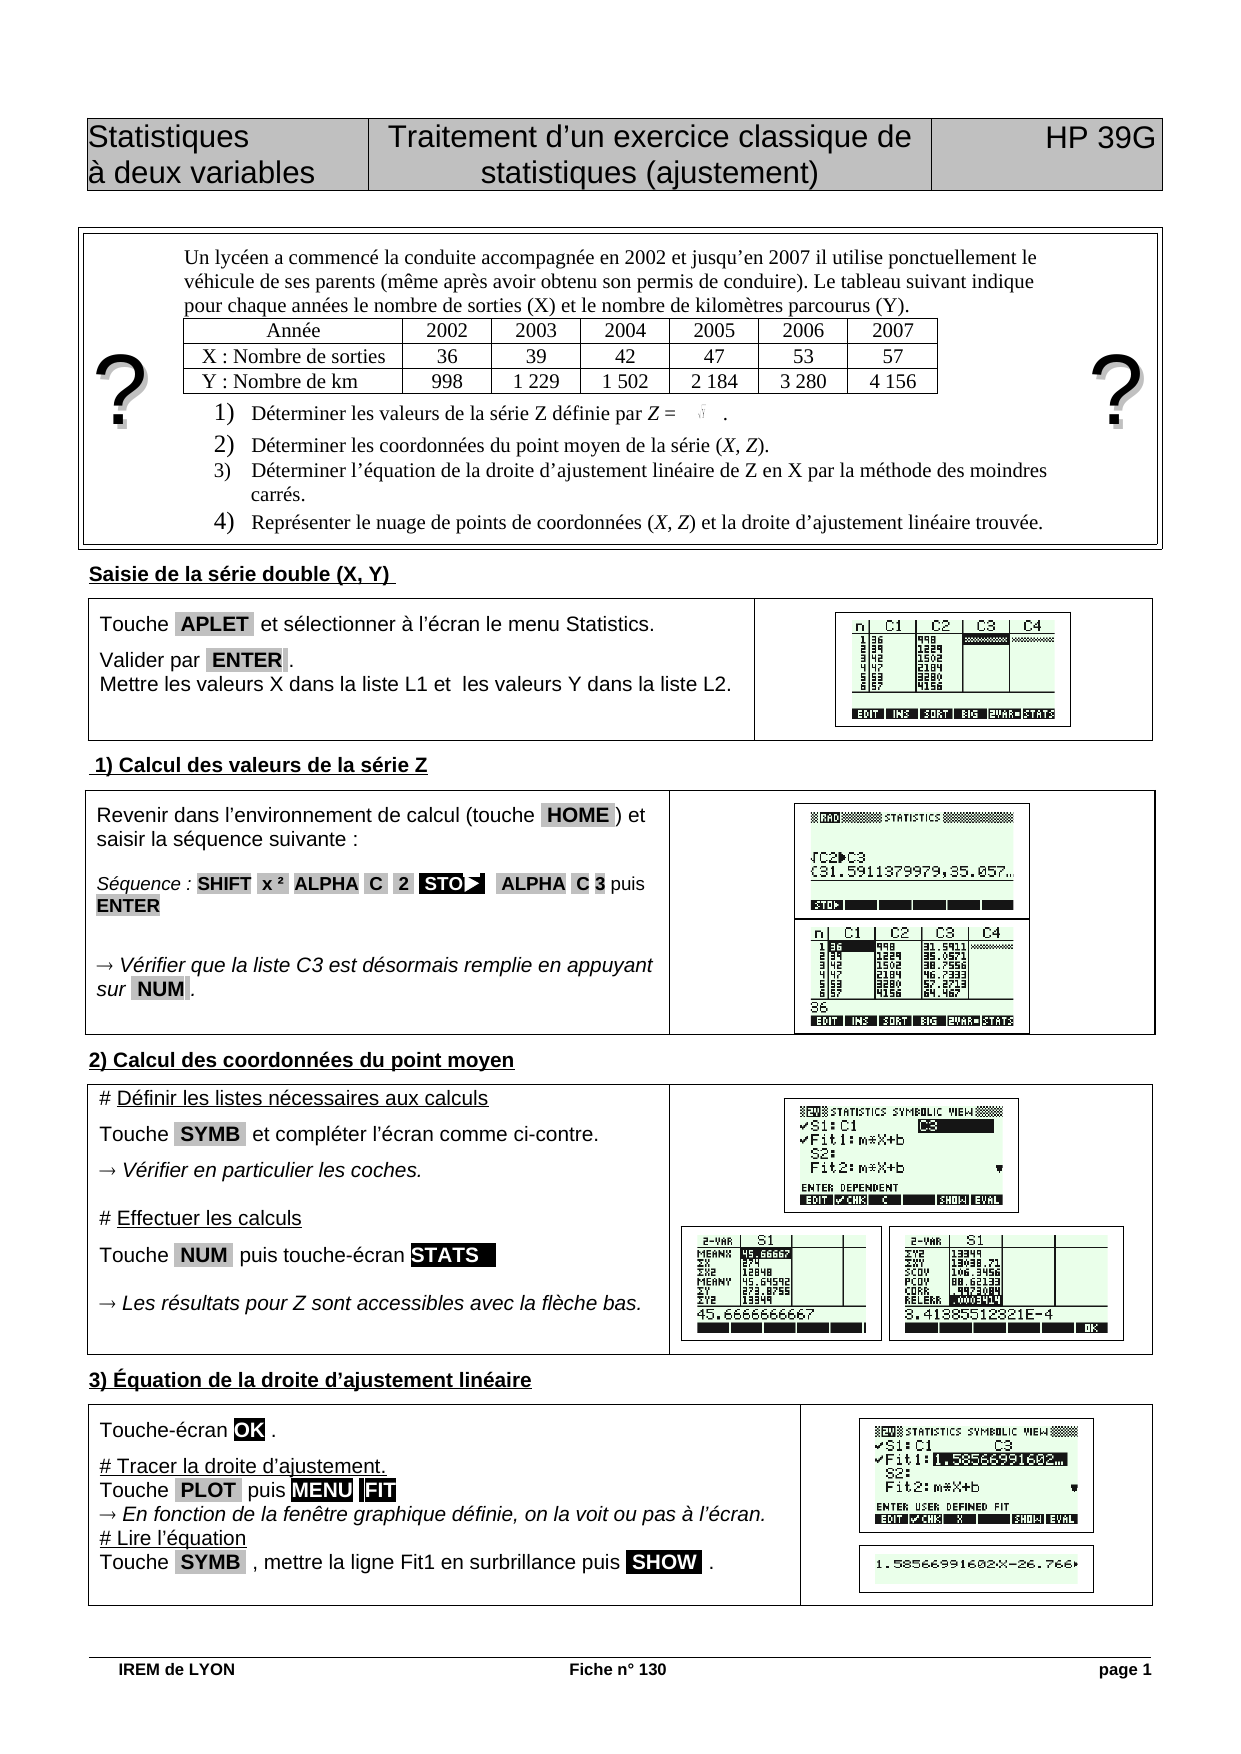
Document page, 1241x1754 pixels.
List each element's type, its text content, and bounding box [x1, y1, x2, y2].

table_header [670, 791, 1154, 1034]
table_header Année [184, 319, 402, 342]
subtitle 3) Équation de la droite d’ajustement linéaire [89, 1367, 1151, 1391]
table_cell 53 [759, 344, 847, 368]
table_header [670, 1085, 1152, 1354]
table_cell 57 [848, 344, 937, 368]
table_cell Y : Nombre de km [184, 369, 402, 393]
table_cell 4 156 [848, 369, 937, 393]
table_header 2007 [848, 319, 937, 342]
table_header ? [1072, 228, 1159, 544]
table_cell 1 502 [581, 369, 669, 393]
table_header 2002 [403, 319, 491, 342]
table_header 2004 [581, 319, 669, 342]
table_header Statistiques à deux variables [88, 119, 368, 190]
table_header Touche-écran OK . # Tracer la droite d’ajustement. Touche PLOT puis MENU FIT  En fonction de la fenêtre graphique définie, on la voit ou pas à l’écran. # Lire l’équation Touche SYMB , mettre la ligne Fit1 en surbrillance puis SHOW . [89, 1405, 800, 1605]
table_header Revenir dans l’environnement de calcul (touche .HOME.) et saisir la séquence suivante : Séquence : SHIFT x ² ALPHA C 2 .STO. ALPHA C 3 puis ENTER  Vérifier que la liste C3 est désormais remplie en appuyant sur .NUM.. [86, 791, 669, 1034]
table_header ? [81, 228, 173, 544]
subtitle 2) Calcul des coordonnées du point moyen [89, 1048, 1151, 1072]
table_cell 47 [670, 344, 758, 368]
table_cell 3 280 [759, 369, 847, 393]
table_header Un lycéen a commencé la conduite accompagnée en 2002 et jusqu’en 2007 il utilise ponctuellement le véhicule de ses parents (même après avoir obtenu son permis de conduire). Le tableau suivant indique pour chaque années le nombre de sorties (X) et le nombre de kilomètres parcourus (Y). Déterminer les valeurs de la série Z définie par Z = . Déterminer les coordonnées du point moyen de la série (X, Z). Déterminer l’équation de la droite d’ajustement linéaire de Z en X par la méthode des moindres carrés. Représenter le nuage de points de coordonnées (X, Z) et la droite d’ajustement linéaire trouvée. [173, 234, 1072, 544]
table_cell X : Nombre de sorties [184, 344, 402, 368]
table_cell 1 229 [492, 369, 580, 393]
text 1) Calcul des valeurs de la série Z [89, 753, 1151, 777]
table_cell 42 [581, 344, 669, 368]
table_header Touche APLET et sélectionner à l’écran le menu Statistics. Valider par .ENTER.. Mettre les valeurs X dans la liste L1 et les valeurs Y dans la liste L2. [89, 599, 754, 740]
table_header 2003 [492, 319, 580, 342]
table_header Traitement d’un exercice classique de statistiques (ajustement) [369, 119, 931, 190]
text Saisie de la série double (X, Y) [89, 562, 1151, 586]
table_header HP 39G [932, 119, 1162, 190]
table_header [801, 1405, 1152, 1605]
table_cell 36 [403, 344, 491, 368]
table_cell 2 184 [670, 369, 758, 393]
table_cell 998 [403, 369, 491, 393]
table_header # Définir les listes nécessaires aux calculs Touche .SYMB. et compléter l’écran comme ci-contre.  Vérifier en particulier les coches. # Effectuer les calculs Touche NUM puis touche-écran STATS  Les résultats pour Z sont accessibles avec la flèche bas. [88, 1085, 669, 1354]
table_header [755, 599, 1152, 740]
table_header 2005 [670, 319, 758, 342]
table_header 2006 [759, 319, 847, 342]
table_cell 39 [492, 344, 580, 368]
